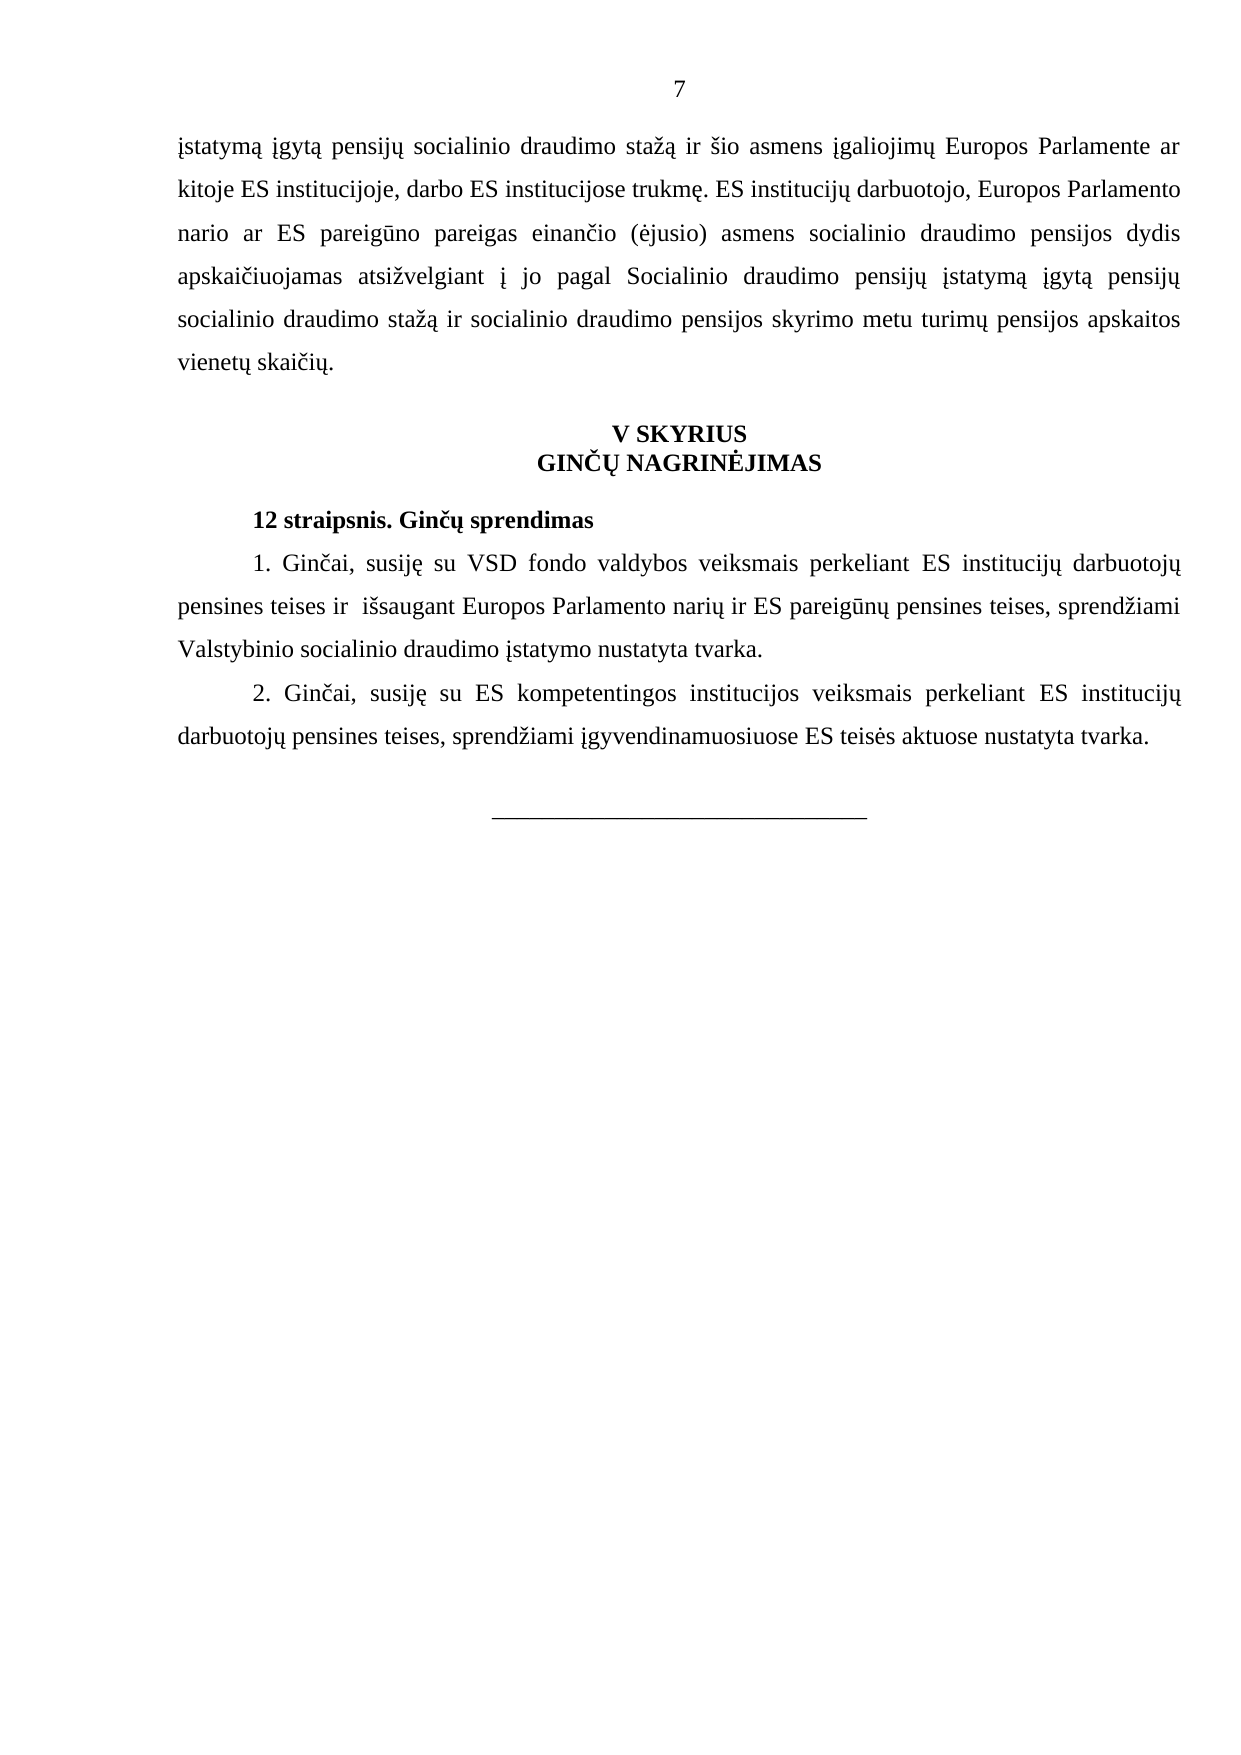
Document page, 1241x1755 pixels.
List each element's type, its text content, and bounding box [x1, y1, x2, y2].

text ______________________________ [177, 793, 1181, 821]
text įstatymą įgytą pensijų socialinio draudimo stažą ir šio asmens įgaliojimų Europos Parlamente ar kitoje ES institucijoje, darbo ES institucijose trukmę. ES institucijų darbuotojo, Europos Parlamento nario ar ES pareigūno pareigas einančio (ėjusio) asmens socialinio draudimo pensijos dydis apskaičiuojamas atsižvelgiant į jo pagal Socialinio draudimo pensijų įstatymą įgytą pensijų socialinio draudimo stažą ir socialinio draudimo pensijos skyrimo metu turimų pensijos apskaitos vienetų skaičių. [177, 131, 1181, 376]
text 12 straipsnis. Ginčų sprendimas [177, 505, 1181, 534]
text 2. Ginčai, susiję su ES kompetentingos institucijos veiksmais perkeliant ES institucijų darbuotojų pensines teises, sprendžiami įgyvendinamuosiuose ES teisės aktuose nustatyta tvarka. [177, 678, 1181, 749]
text V SKYRIUS [177, 419, 1181, 448]
text 1. Ginčai, susiję su VSD fondo valdybos veiksmais perkeliant ES institucijų darbuotojų pensines teises ir išsaugant Europos Parlamento narių ir ES pareigūnų pensines teises, sprendžiami Valstybinio socialinio draudimo įstatymo nustatyta tvarka. [177, 548, 1181, 663]
text GINČŲ NAGRINĖJIMAS [177, 448, 1181, 476]
